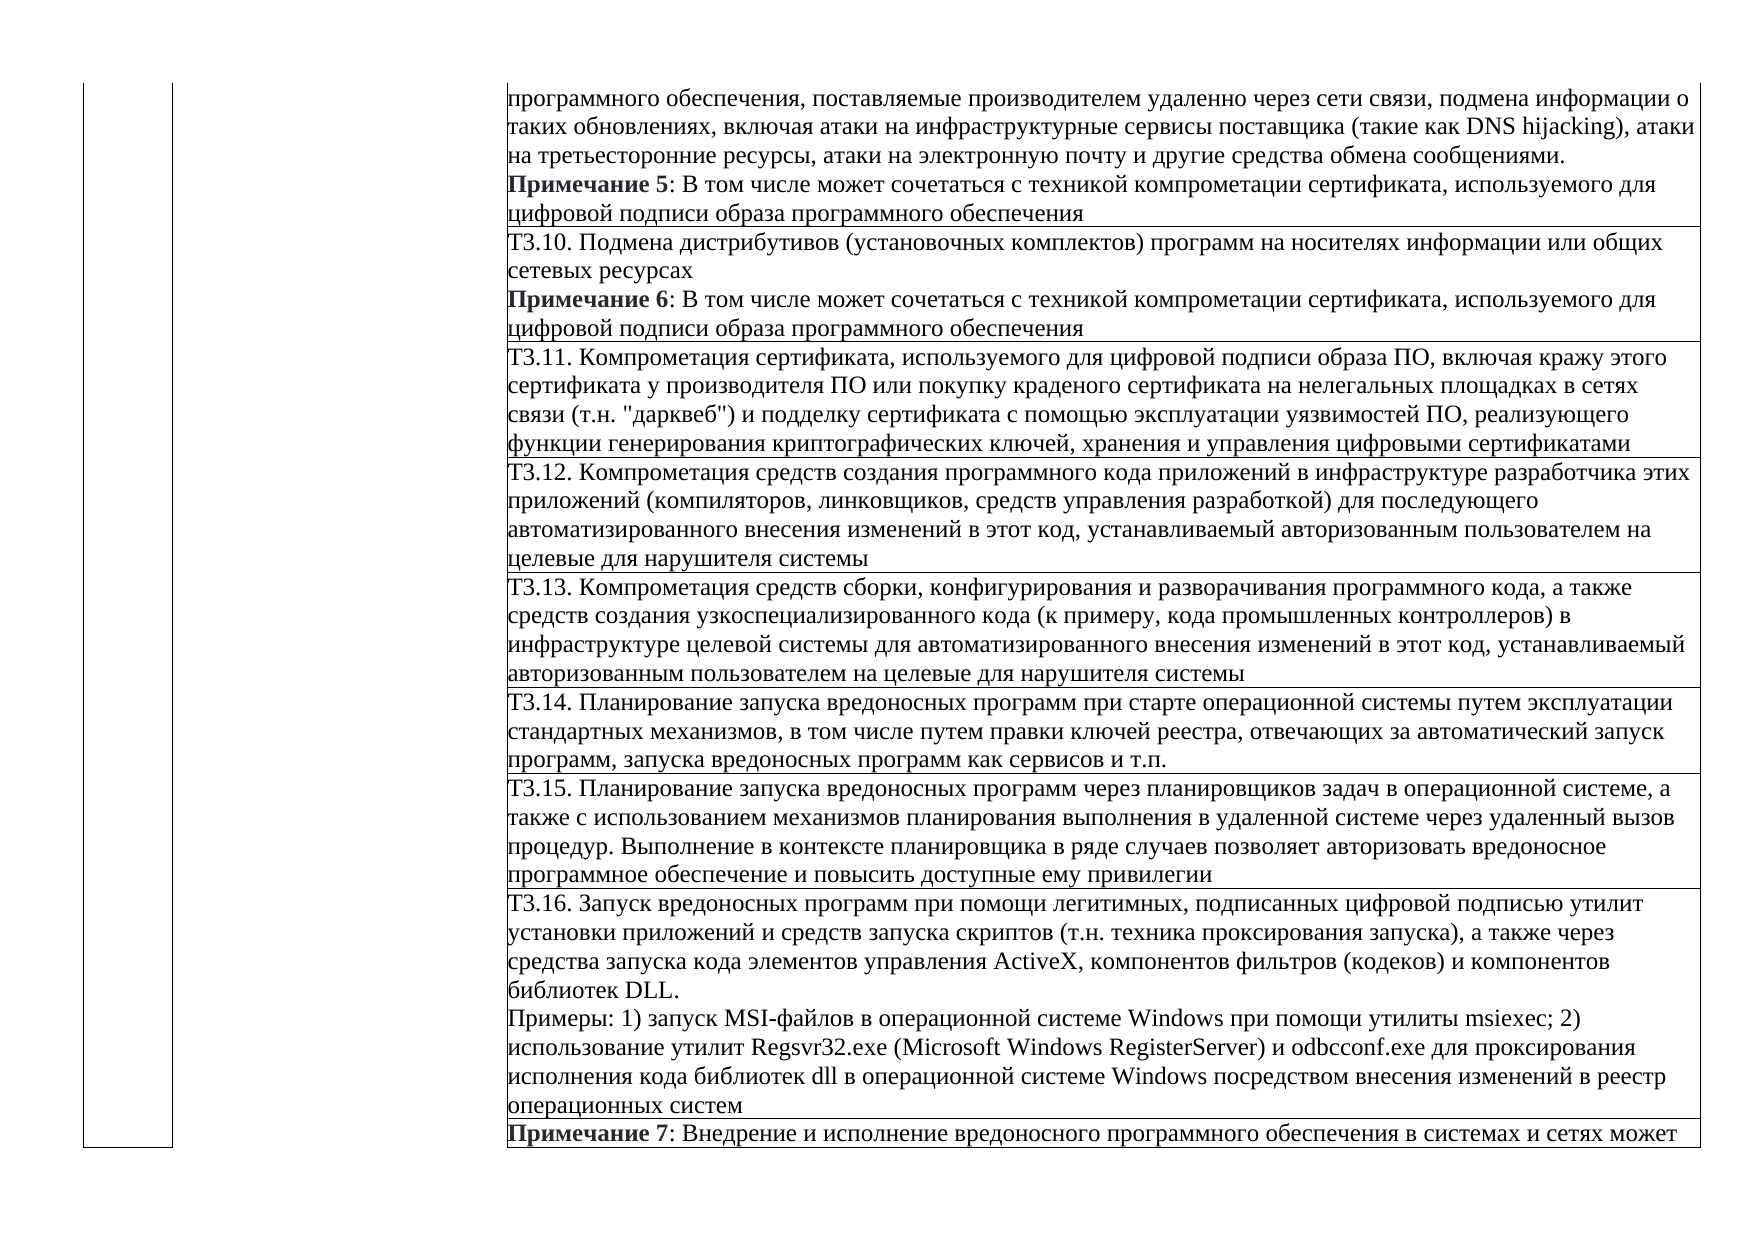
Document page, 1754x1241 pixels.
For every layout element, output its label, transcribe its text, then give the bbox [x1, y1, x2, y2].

table_cell Т3.14. Планирование запуска вредоносных программ при старте операционной системы путем эксплуатации стандартных механизмов, в том числе путем правки ключей реестра, отвечающих за автоматический запуск программ, запуска вредоносных программ как сервисов и т.п. [508, 688, 1700, 773]
table_cell Т3.12. Компрометация средств создания программного кода приложений в инфраструктуре разработчика этих приложений (компиляторов, линковщиков, средств управления разработкой) для последующего автоматизированного внесения изменений в этот код, устанавливаемый авторизованным пользователем на целевые для нарушителя системы [508, 458, 1700, 572]
table_cell Т3.11. Компрометация сертификата, используемого для цифровой подписи образа ПО, включая кражу этого сертификата у производителя ПО или покупку краденого сертификата на нелегальных площадках в сетях связи (т.н. "дарквеб") и подделку сертификата с помощью эксплуатации уязвимостей ПО, реализующего функции генерирования криптографических ключей, хранения и управления цифровыми сертификатами [508, 342, 1700, 457]
table_cell Примечание 7: Внедрение и исполнение вредоносного программного обеспечения в системах и сетях может [508, 1119, 1700, 1147]
table_cell Т3.13. Компрометация средств сборки, конфигурирования и разворачивания программного кода, а также средств создания узкоспециализированного кода (к примеру, кода промышленных контроллеров) в инфраструктуре целевой системы для автоматизированного внесения изменений в этот код, устанавливаемый авторизованным пользователем на целевые для нарушителя системы [508, 573, 1700, 687]
table_cell программного обеспечения, поставляемые производителем удаленно через сети связи, подмена информации о таких обновлениях, включая атаки на инфраструктурные сервисы поставщика (такие как DNS hijacking), атаки на третьесторонние ресурсы, атаки на электронную почту и другие средства обмена сообщениями. Примечание 5: В том числе может сочетаться с техникой компрометации сертификата, используемого для цифровой подписи образа программного обеспечения [508, 83, 1700, 226]
table_cell Т3.10. Подмена дистрибутивов (установочных комплектов) программ на носителях информации или общих сетевых ресурсах Примечание 6: В том числе может сочетаться с техникой компрометации сертификата, используемого для цифровой подписи образа программного обеспечения [508, 227, 1700, 341]
table_cell Т3.16. Запуск вредоносных программ при помощи легитимных, подписанных цифровой подписью утилит установки приложений и средств запуска скриптов (т.н. техника проксирования запуска), а также через средства запуска кода элементов управления ActiveX, компонентов фильтров (кодеков) и компонентов библиотек DLL. Примеры: 1) запуск MSI-файлов в операционной системе Windows при помощи утилиты msiexec; 2) использование утилит Regsvr32.exe (Microsoft Windows RegisterServer) и odbcconf.exe для проксирования исполнения кода библиотек dll в операционной системе Windows посредством внесения изменений в реестр операционных систем [508, 889, 1700, 1118]
table_cell Т3.15. Планирование запуска вредоносных программ через планировщиков задач в операционной системе, а также с использованием механизмов планирования выполнения в удаленной системе через удаленный вызов процедур. Выполнение в контексте планировщика в ряде случаев позволяет авторизовать вредоносное программное обеспечение и повысить доступные ему привилегии [508, 774, 1700, 888]
